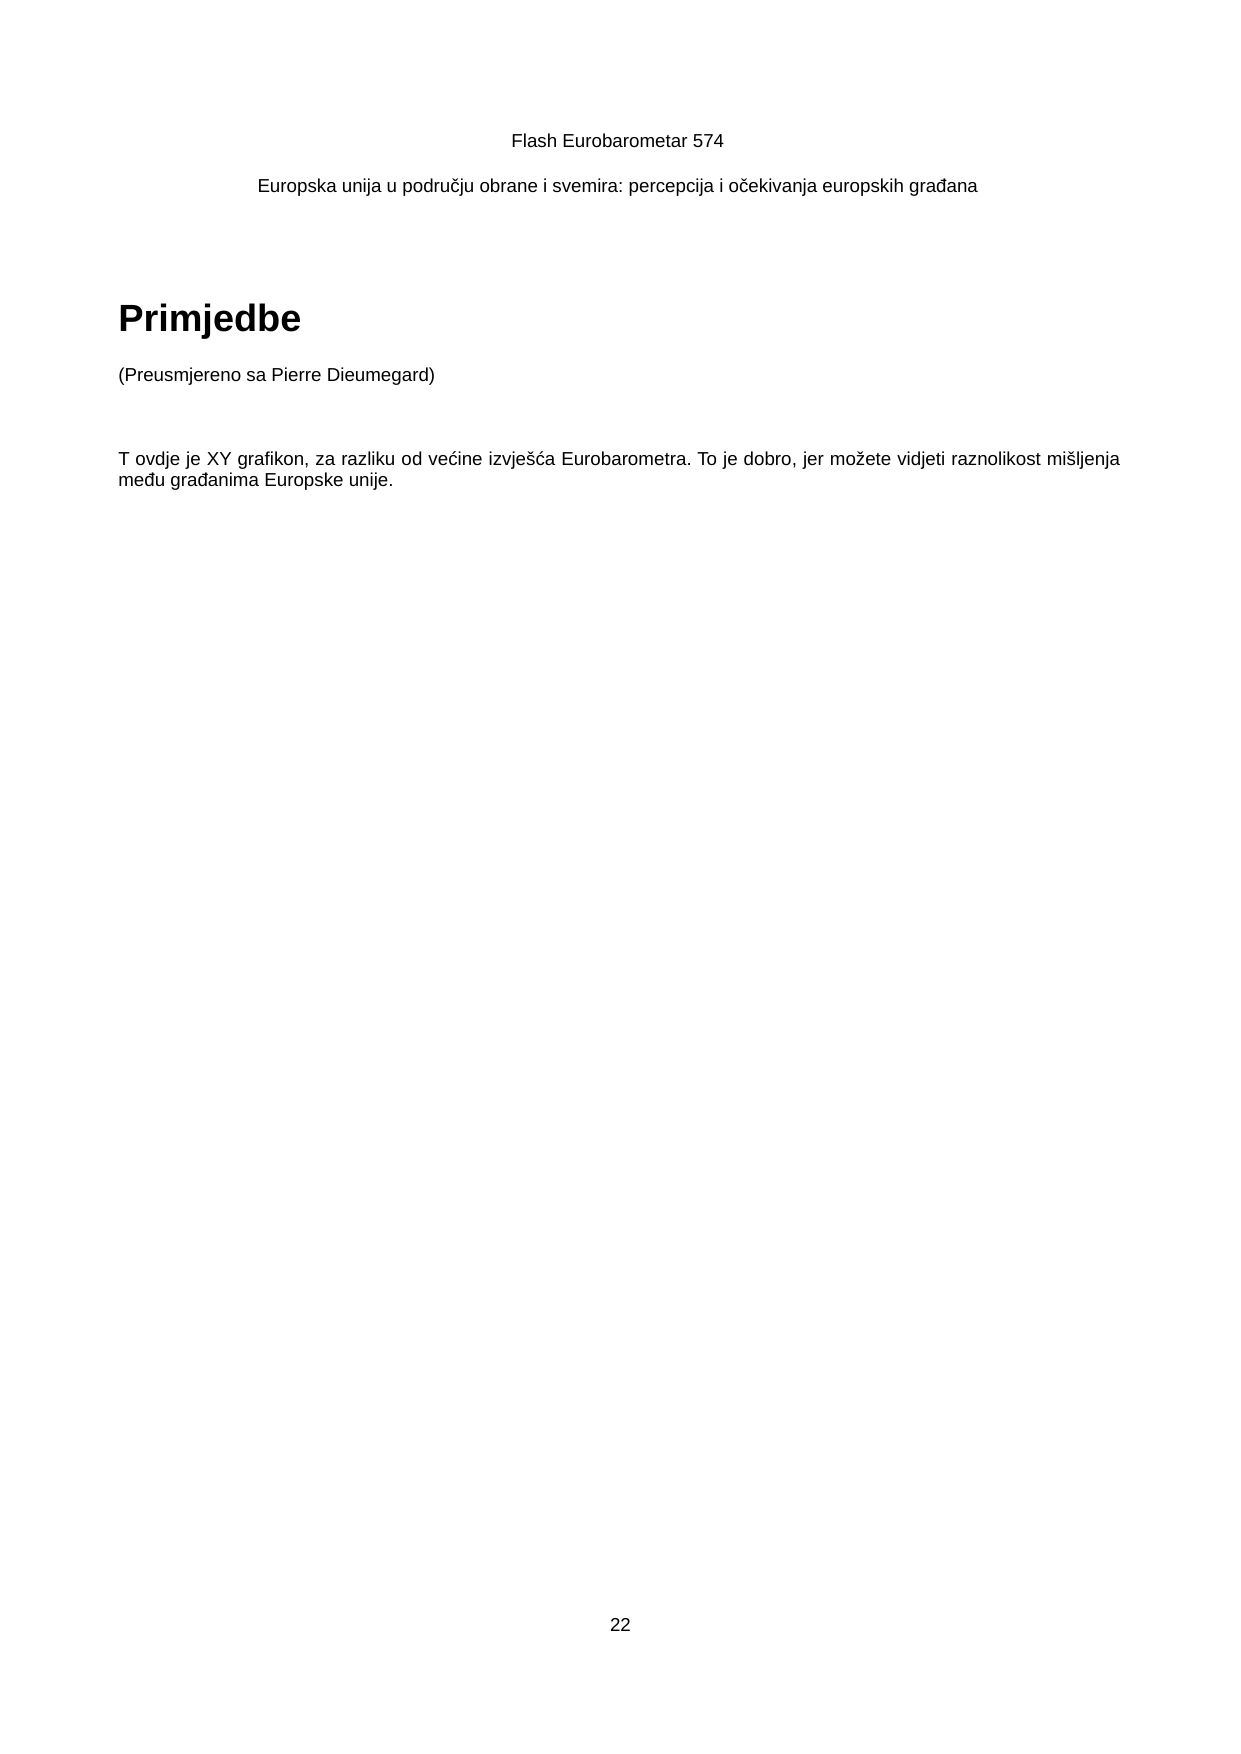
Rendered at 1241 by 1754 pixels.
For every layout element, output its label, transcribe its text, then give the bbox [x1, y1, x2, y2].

text T ovdje je XY grafikon, za razliku od većine izvješća Eurobarometra. To je dobro, jer možete vidjeti raznolikost mišljenja među građanima Europske unije. [118, 448, 1122, 491]
text (Preusmjereno sa Pierre Dieumegard) [118, 363, 1122, 385]
subtitle Primjedbe [118, 296, 1122, 339]
